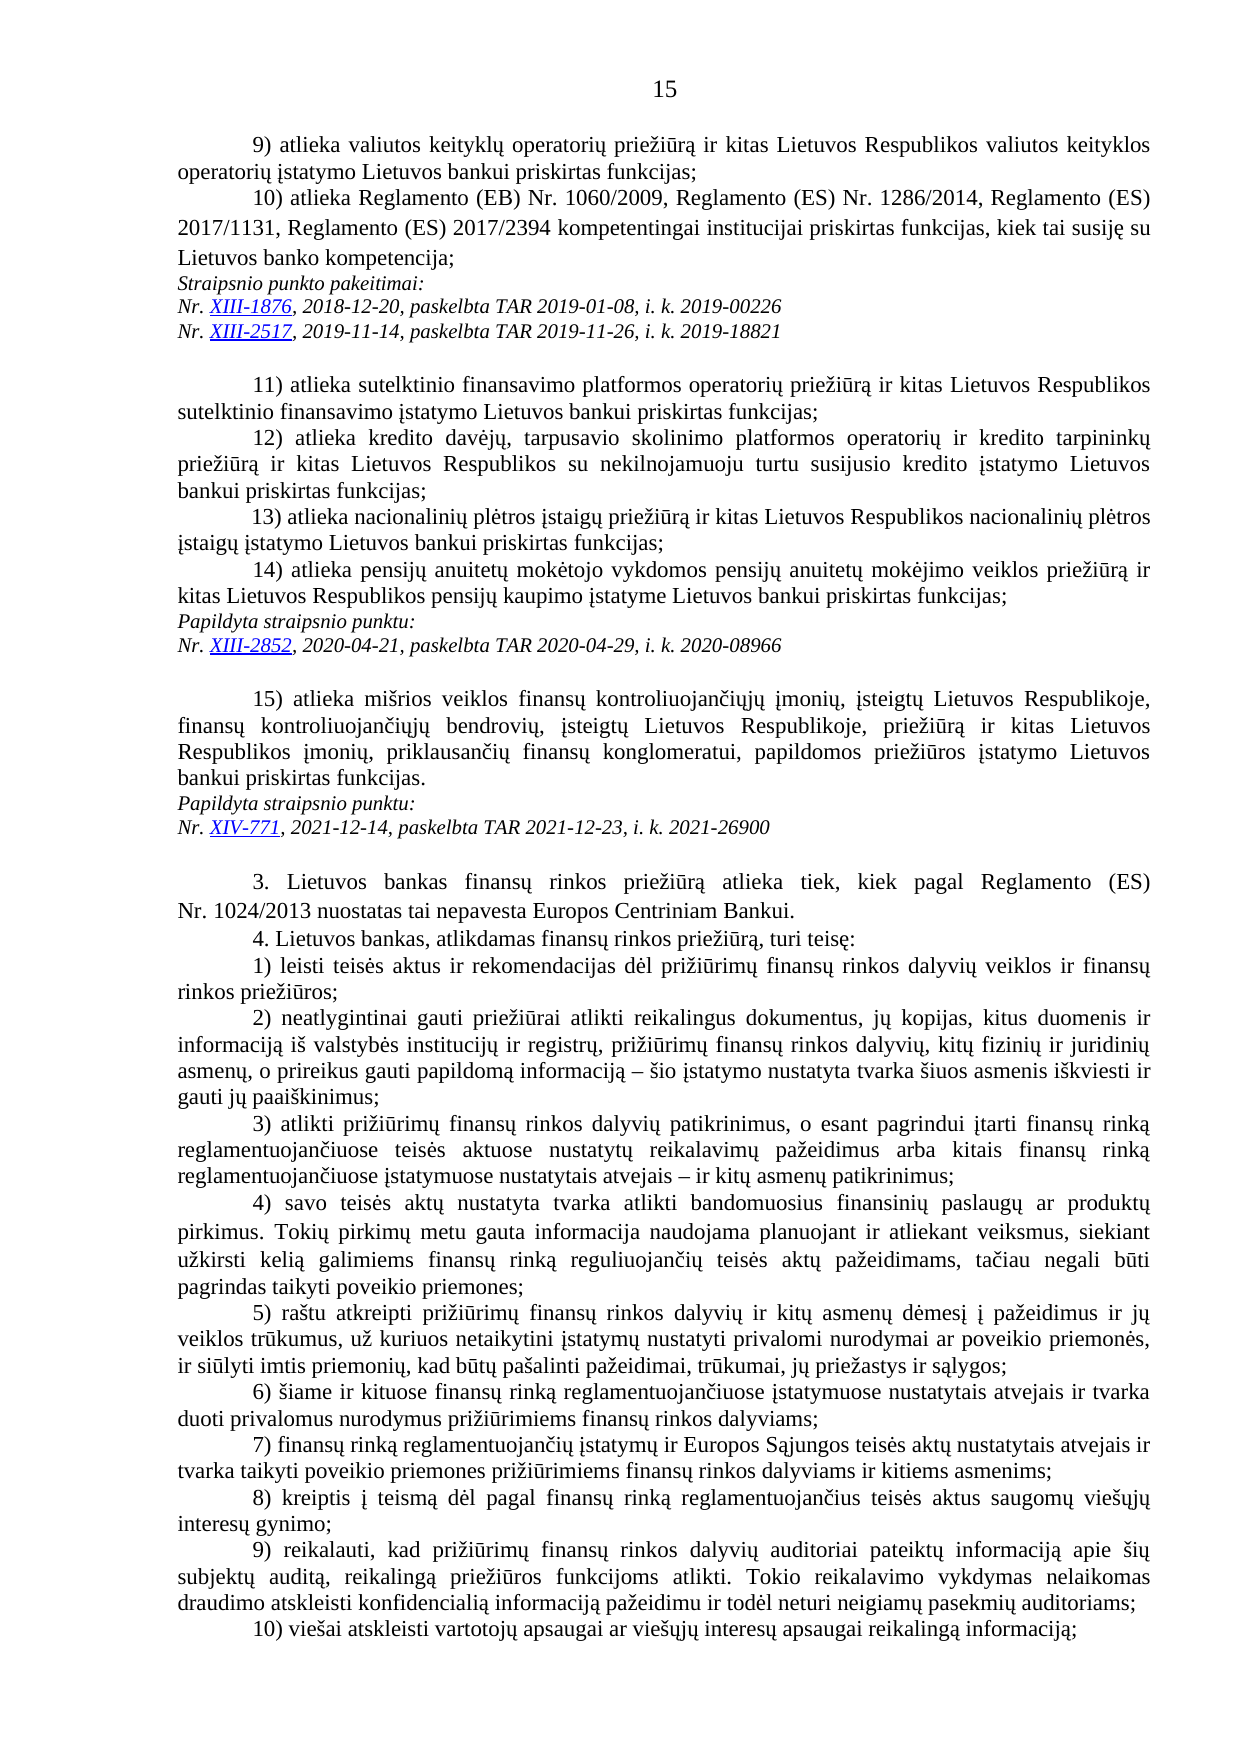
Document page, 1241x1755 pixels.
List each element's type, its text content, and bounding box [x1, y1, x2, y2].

text 4. Lietuvos bankas, atlikdamas finansų rinkos priežiūrą, turi teisę: [177, 925, 1152, 952]
text Nr. XIII-1876, 2018-12-20, paskelbta TAR 2019-01-08, i. k. 2019-00226 [177, 294, 1152, 318]
text 8) kreiptis į teismą dėl pagal finansų rinką reglamentuojančius teisės aktus saugomų viešųjų interesų gynimo; [177, 1484, 1152, 1536]
text 9) atlieka valiutos keityklų operatorių priežiūrą ir kitas Lietuvos Respublikos valiutos keityklos operatorių įstatymo Lietuvos bankui priskirtas funkcijas; [177, 131, 1152, 184]
text 14) atlieka pensijų anuitetų mokėtojo vykdomos pensijų anuitetų mokėjimo veiklos priežiūrą ir kitas Lietuvos Respublikos pensijų kaupimo įstatyme Lietuvos bankui priskirtas funkcijas; [177, 556, 1152, 608]
text 11) atlieka sutelktinio finansavimo platformos operatorių priežiūrą ir kitas Lietuvos Respublikos sutelktinio finansavimo įstatymo Lietuvos bankui priskirtas funkcijas; [177, 371, 1152, 424]
text 3) atlikti prižiūrimų finansų rinkos dalyvių patikrinimus, o esant pagrindui įtarti finansų rinką reglamentuojančiuose teisės aktuose nustatytų reikalavimų pažeidimus arba kitais finansų rinką reglamentuojančiuose įstatymuose nustatytais atvejais – ir kitų asmenų patikrinimus; [177, 1110, 1152, 1189]
text 3. Lietuvos bankas finansų rinkos priežiūrą atlieka tiek, kiek pagal Reglamento (ES) Nr. 1024/2013 nuostatas tai nepavesta Europos Centriniam Bankui. [177, 868, 1152, 925]
text 12) atlieka kredito davėjų, tarpusavio skolinimo platformos operatorių ir kredito tarpininkų priežiūrą ir kitas Lietuvos Respublikos su nekilnojamuoju turtu susijusio kredito įstatymo Lietuvos bankui priskirtas funkcijas; [177, 424, 1152, 503]
text 5) raštu atkreipti prižiūrimų finansų rinkos dalyvių ir kitų asmenų dėmesį į pažeidimus ir jų veiklos trūkumus, už kuriuos netaikytini įstatymų nustatyti privalomi nurodymai ar poveikio priemonės, ir siūlyti imtis priemonių, kad būtų pašalinti pažeidimai, trūkumai, jų priežastys ir sąlygos; [177, 1299, 1152, 1378]
text 1) leisti teisės aktus ir rekomendacijas dėl prižiūrimų finansų rinkos dalyvių veiklos ir finansų rinkos priežiūros; [177, 952, 1152, 1004]
text 9) reikalauti, kad prižiūrimų finansų rinkos dalyvių auditoriai pateiktų informaciją apie šių subjektų auditą, reikalingą priežiūros funkcijoms atlikti. Tokio reikalavimo vykdymas nelaikomas draudimo atskleisti konfidencialią informaciją pažeidimu ir todėl neturi neigiamų pasekmių auditoriams; [177, 1536, 1152, 1615]
text 2) neatlygintinai gauti priežiūrai atlikti reikalingus dokumentus, jų kopijas, kitus duomenis ir informaciją iš valstybės institucijų ir registrų, prižiūrimų finansų rinkos dalyvių, kitų fizinių ir juridinių asmenų, o prireikus gauti papildomą informaciją – šio įstatymo nustatyta tvarka šiuos asmenis iškviesti ir gauti jų paaiškinimus; [177, 1004, 1152, 1110]
text Nr. XIII-2517, 2019-11-14, paskelbta TAR 2019-11-26, i. k. 2019-18821 [177, 318, 1152, 343]
text 10) viešai atskleisti vartotojų apsaugai ar viešųjų interesų apsaugai reikalingą informaciją; [177, 1615, 1152, 1642]
text 7) finansų rinką reglamentuojančių įstatymų ir Europos Sąjungos teisės aktų nustatytais atvejais ir tvarka taikyti poveikio priemones prižiūrimiems finansų rinkos dalyviams ir kitiems asmenims; [177, 1431, 1152, 1484]
text 4) savo teisės aktų nustatyta tvarka atlikti bandomuosius finansinių paslaugų ar produktų pirkimus. Tokių pirkimų metu gauta informacija naudojama planuojant ir atliekant veiksmus, siekiant užkirsti kelią galimiems finansų rinką reguliuojančių teisės aktų pažeidimams, tačiau negali būti pagrindas taikyti poveikio priemones; [177, 1189, 1152, 1299]
text 6) šiame ir kituose finansų rinką reglamentuojančiuose įstatymuose nustatytais atvejais ir tvarka duoti privalomus nurodymus prižiūrimiems finansų rinkos dalyviams; [177, 1378, 1152, 1431]
text 15) atlieka mišrios veiklos finansų kontroliuojančiųjų įmonių, įsteigtų Lietuvos Respublikoje, finansų kontroliuojančiųjų bendrovių, įsteigtų Lietuvos Respublikoje, priežiūrą ir kitas Lietuvos Respublikos įmonių, priklausančių finansų konglomeratui, papildomos priežiūros įstatymo Lietuvos bankui priskirtas funkcijas. [177, 685, 1152, 791]
text Straipsnio punkto pakeitimai: [177, 270, 1152, 294]
text Papildyta straipsnio punktu: [177, 608, 1152, 633]
text 13) atlieka nacionalinių plėtros įstaigų priežiūrą ir kitas Lietuvos Respublikos nacionalinių plėtros įstaigų įstatymo Lietuvos bankui priskirtas funkcijas; [177, 503, 1152, 556]
text 10) atlieka Reglamento (EB) Nr. 1060/2009, Reglamento (ES) Nr. 1286/2014, Reglamento (ES) 2017/1131, Reglamento (ES) 2017/2394 kompetentingai institucijai priskirtas funkcijas, kiek tai susiję su Lietuvos banko kompetencija; [177, 184, 1152, 270]
text Papildyta straipsnio punktu: [177, 791, 1152, 815]
text Nr. XIII-2852, 2020-04-21, paskelbta TAR 2020-04-29, i. k. 2020-08966 [177, 633, 1152, 657]
text Nr. XIV-771, 2021-12-14, paskelbta TAR 2021-12-23, i. k. 2021-26900 [177, 815, 1152, 839]
